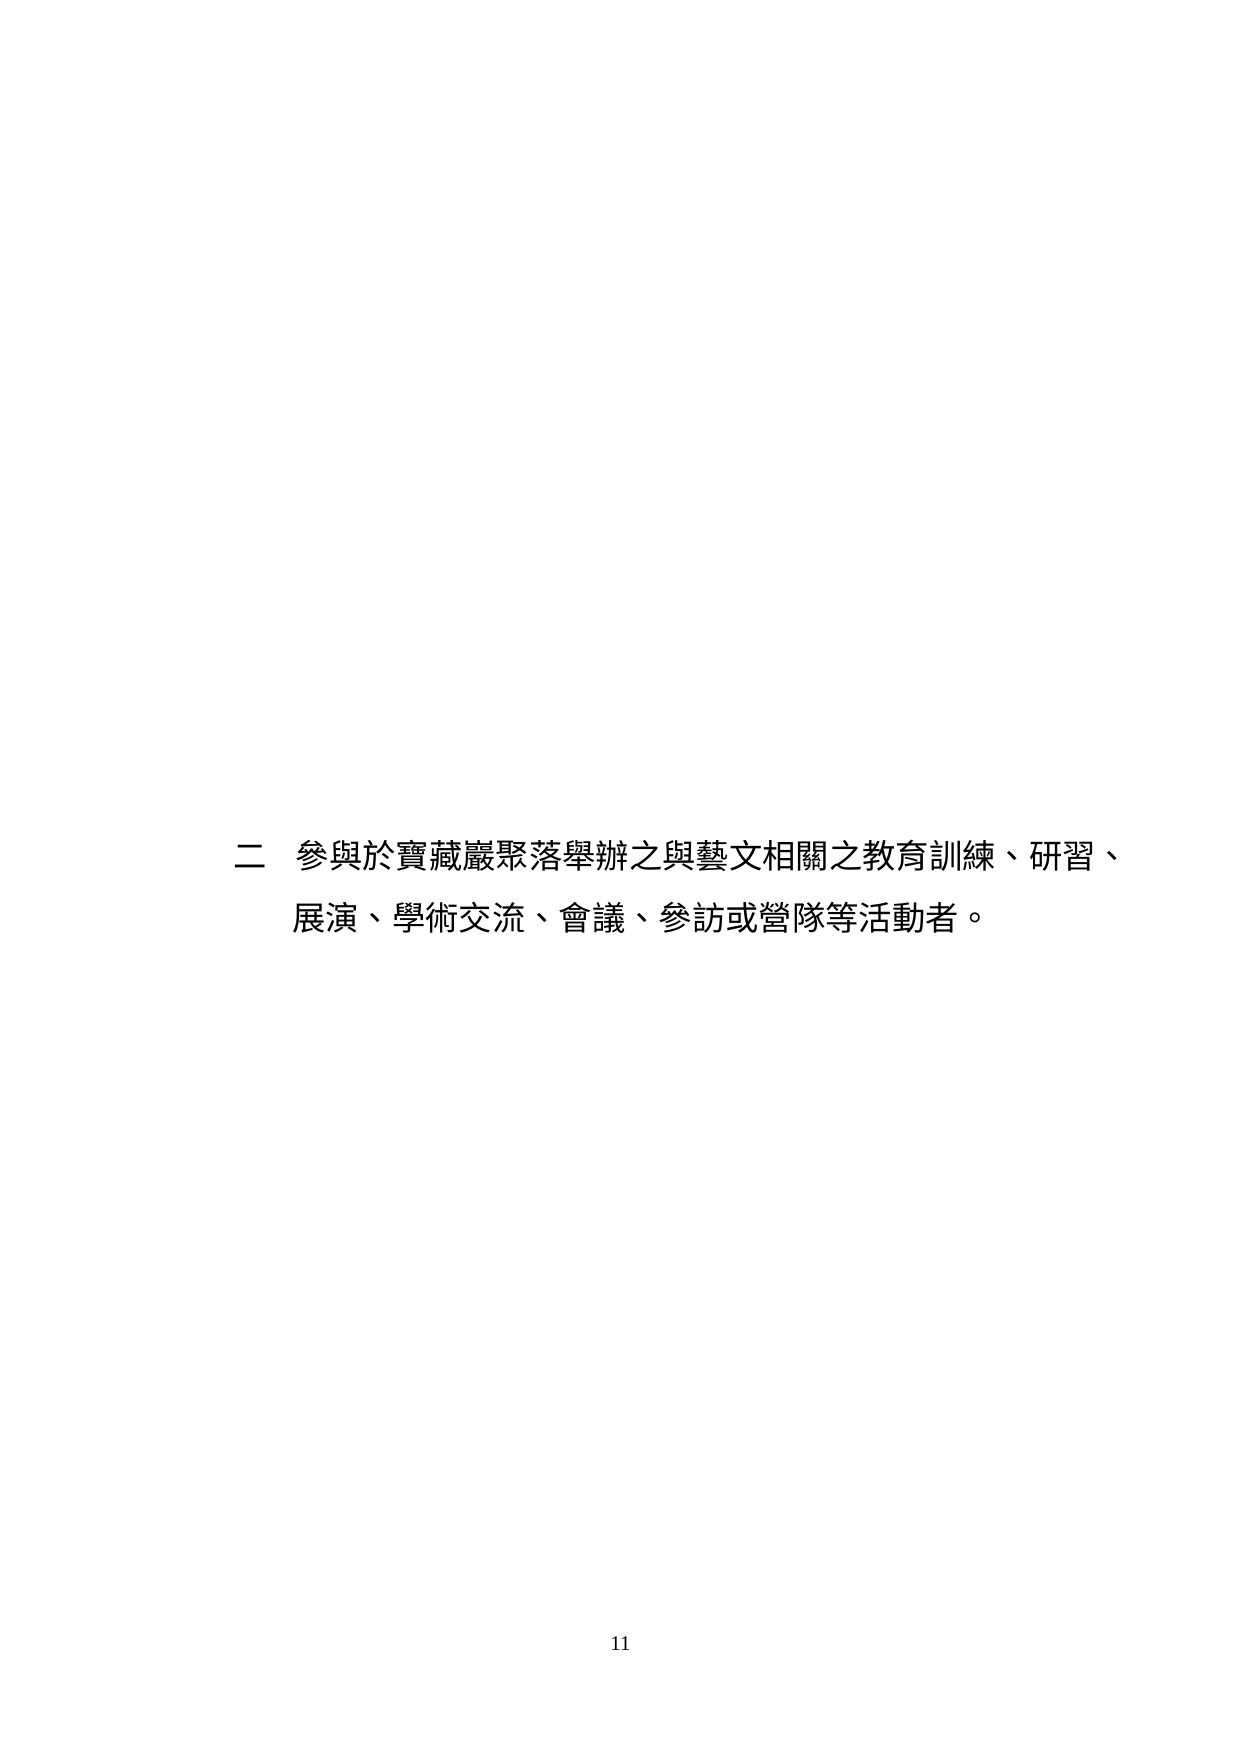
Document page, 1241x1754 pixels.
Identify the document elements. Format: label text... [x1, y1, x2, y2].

text 二 參與於寶藏巖聚落舉辦之與藝文相關之教育訓練、研習、展演、學術交流、會議、參訪或營隊等活動者。 [233, 812, 1110, 937]
